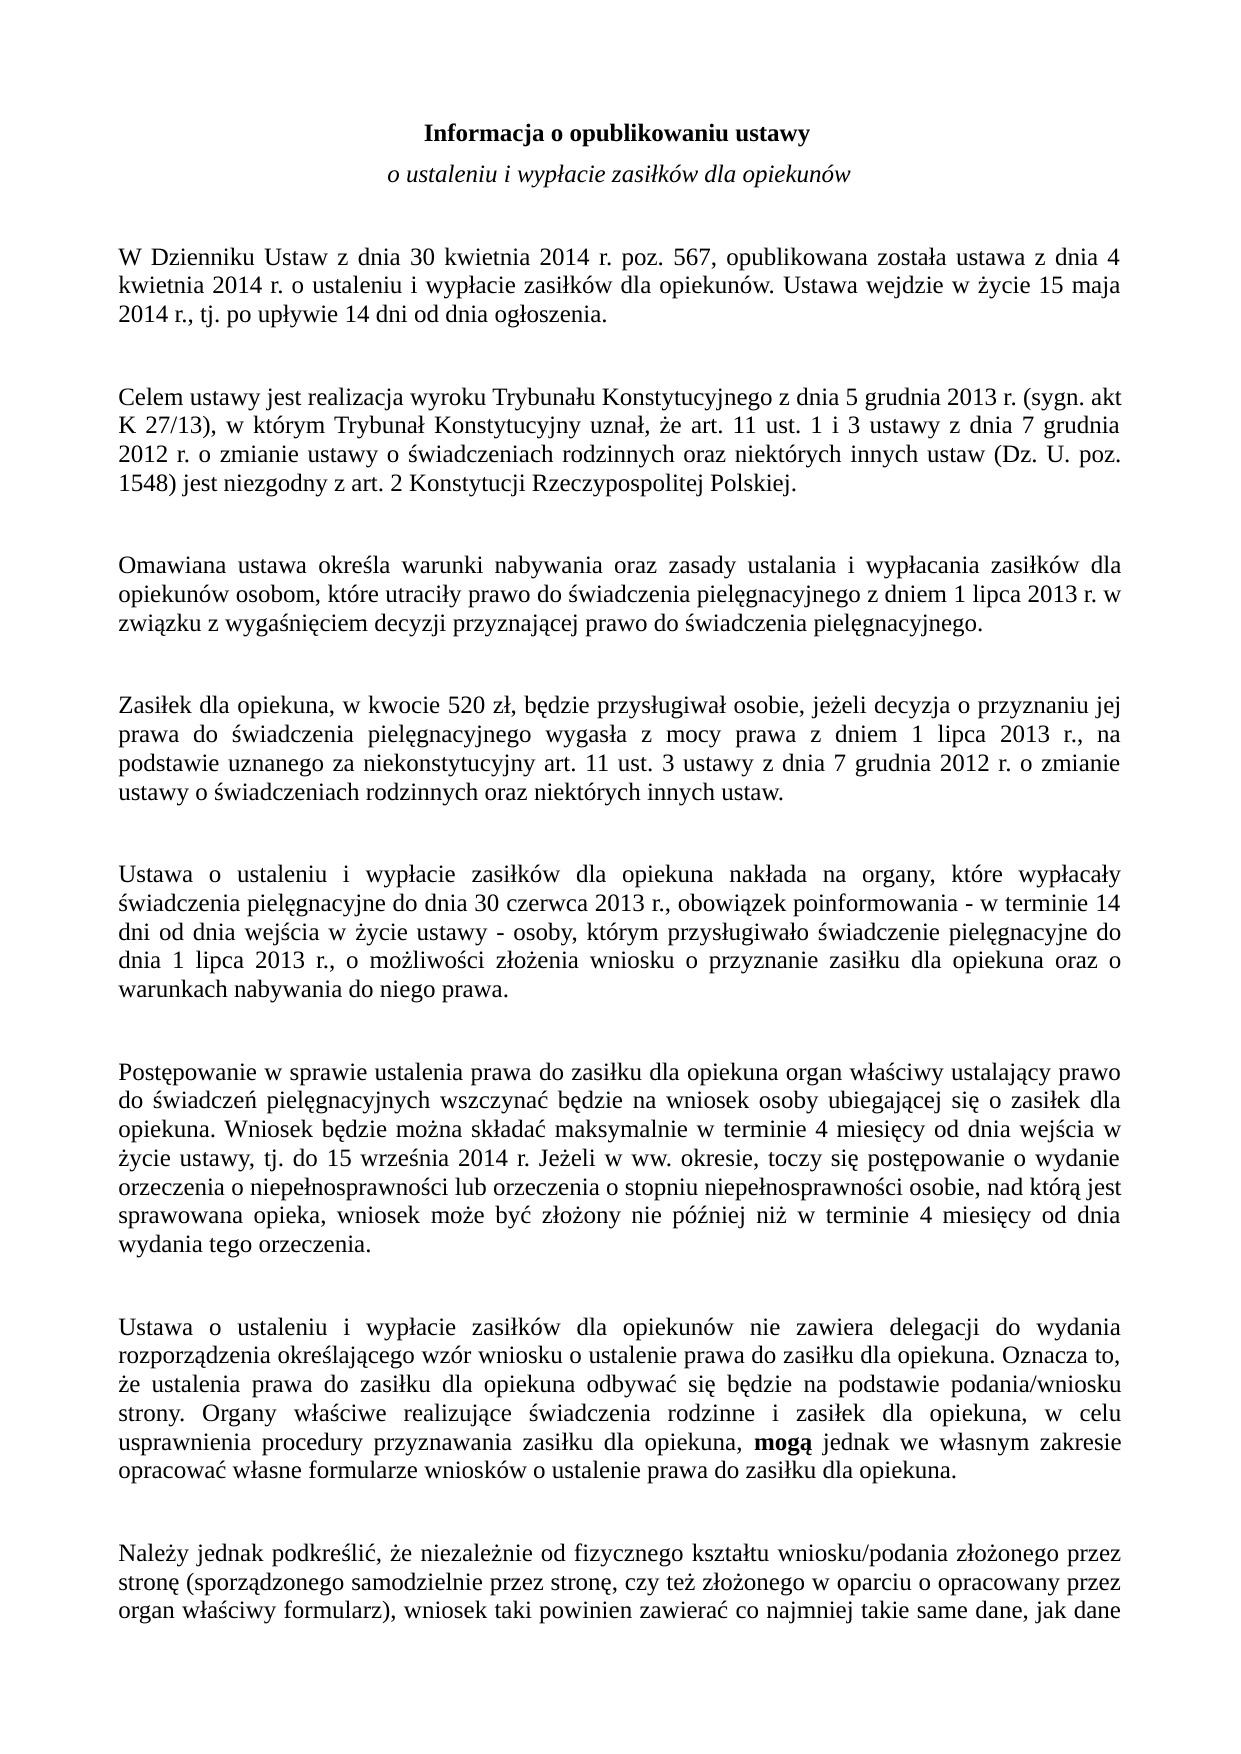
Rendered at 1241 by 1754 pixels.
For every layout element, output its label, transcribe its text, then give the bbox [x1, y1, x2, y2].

text Celem ustawy jest realizacja wyroku Trybunału Konstytucyjnego z dnia 5 grudnia 2013 r. (sygn. akt K 27/13), w którym Trybunał Konstytucyjny uznał, że art. 11 ust. 1 i 3 ustawy z dnia 7 grudnia 2012 r. o zmianie ustawy o świadczeniach rodzinnych oraz niektórych innych ustaw (Dz. U. poz. 1548) jest niezgodny z art. 2 Konstytucji Rzeczypospolitej Polskiej. [118, 382, 1122, 497]
text o ustaleniu i wypłacie zasiłków dla opiekunów [118, 159, 1122, 188]
text Postępowanie w sprawie ustalenia prawa do zasiłku dla opiekuna organ właściwy ustalający prawo do świadczeń pielęgnacyjnych wszczynać będzie na wniosek osoby ubiegającej się o zasiłek dla opiekuna. Wniosek będzie można składać maksymalnie w terminie 4 miesięcy od dnia wejścia w życie ustawy, tj. do 15 września 2014 r. Jeżeli w ww. okresie, toczy się postępowanie o wydanie orzeczenia o niepełnosprawności lub orzeczenia o stopniu niepełnosprawności osobie, nad którą jest sprawowana opieka, wniosek może być złożony nie później niż w terminie 4 miesięcy od dnia wydania tego orzeczenia. [118, 1057, 1122, 1258]
text Ustawa o ustaleniu i wypłacie zasiłków dla opiekuna nakłada na organy, które wypłacały świadczenia pielęgnacyjne do dnia 30 czerwca 2013 r., obowiązek poinformowania - w terminie 14 dni od dnia wejścia w życie ustawy - osoby, którym przysługiwało świadczenie pielęgnacyjne do dnia 1 lipca 2013 r., o możliwości złożenia wniosku o przyznanie zasiłku dla opiekuna oraz o warunkach nabywania do niego prawa. [118, 859, 1122, 1003]
text Należy jednak podkreślić, że niezależnie od fizycznego kształtu wniosku/podania złożonego przez stronę (sporządzonego samodzielnie przez stronę, czy też złożonego w oparciu o opracowany przez organ właściwy formularz), wniosek taki powinien zawierać co najmniej takie same dane, jak dane [118, 1538, 1122, 1624]
text Zasiłek dla opiekuna, w kwocie 520 zł, będzie przysługiwał osobie, jeżeli decyzja o przyznaniu jej prawa do świadczenia pielęgnacyjnego wygasła z mocy prawa z dniem 1 lipca 2013 r., na podstawie uznanego za niekonstytucyjny art. 11 ust. 3 ustawy z dnia 7 grudnia 2012 r. o zmianie ustawy o świadczeniach rodzinnych oraz niektórych innych ustaw. [118, 691, 1122, 806]
text Informacja o opublikowaniu ustawy [118, 118, 1122, 147]
text Ustawa o ustaleniu i wypłacie zasiłków dla opiekunów nie zawiera delegacji do wydania rozporządzenia określającego wzór wniosku o ustalenie prawa do zasiłku dla opiekuna. Oznacza to, że ustalenia prawa do zasiłku dla opiekuna odbywać się będzie na podstawie podania/wniosku strony. Organy właściwe realizujące świadczenia rodzinne i zasiłek dla opiekuna, w celu usprawnienia procedury przyznawania zasiłku dla opiekuna, mogą jednak we własnym zakresie opracować własne formularze wniosków o ustalenie prawa do zasiłku dla opiekuna. [118, 1312, 1122, 1484]
text W Dzienniku Ustaw z dnia 30 kwietnia 2014 r. poz. 567, opublikowana została ustawa z dnia 4 kwietnia 2014 r. o ustaleniu i wypłacie zasiłków dla opiekunów. Ustawa wejdzie w życie 15 maja 2014 r., tj. po upływie 14 dni od dnia ogłoszenia. [118, 242, 1122, 328]
text Omawiana ustawa określa warunki nabywania oraz zasady ustalania i wypłacania zasiłków dla opiekunów osobom, które utraciły prawo do świadczenia pielęgnacyjnego z dniem 1 lipca 2013 r. w związku z wygaśnięciem decyzji przyznającej prawo do świadczenia pielęgnacyjnego. [118, 551, 1122, 637]
